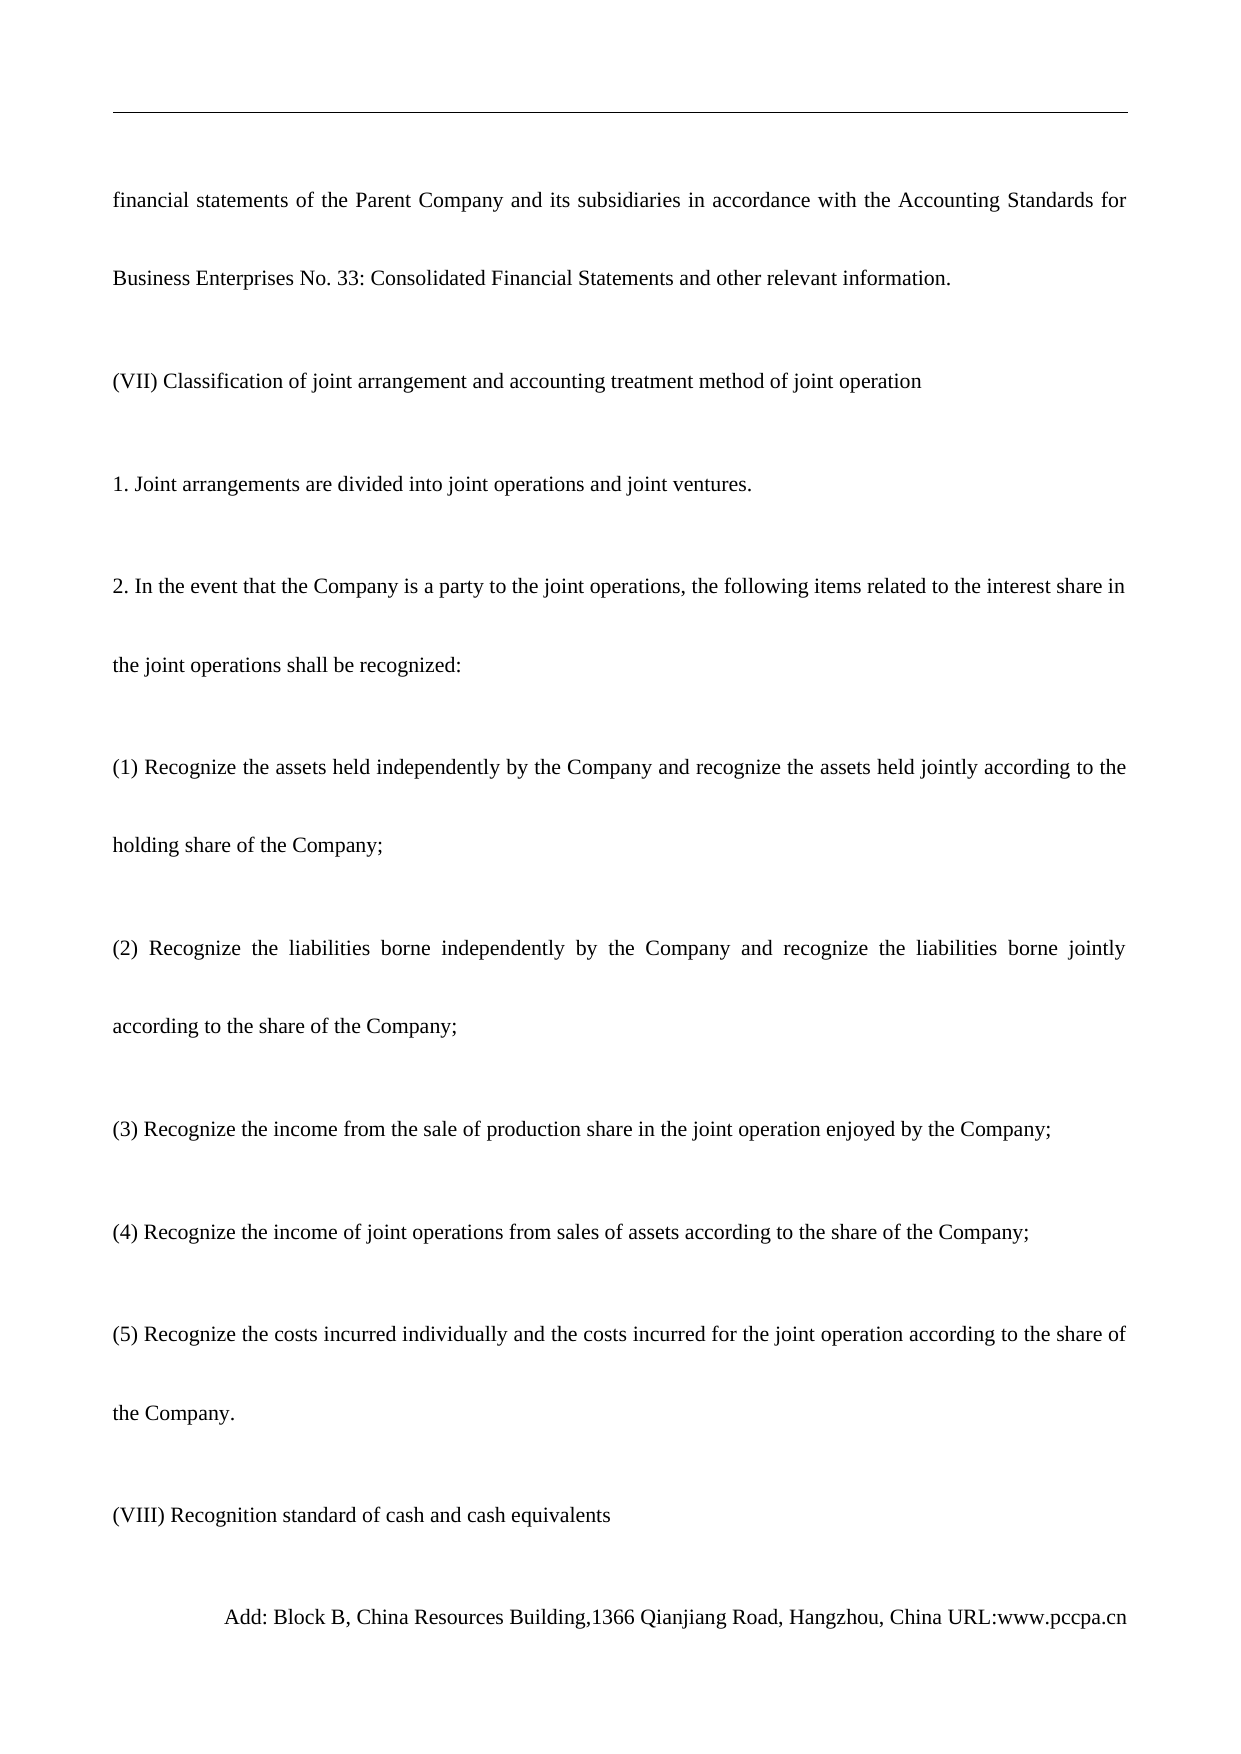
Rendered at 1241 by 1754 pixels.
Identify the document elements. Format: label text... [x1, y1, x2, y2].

text (4) Recognize the income of joint operations from sales of assets according to the share of the Company; [112, 1190, 1128, 1252]
text 1. Joint arrangements are divided into joint operations and joint ventures. [112, 442, 1128, 504]
text (1) Recognize the assets held independently by the Company and recognize the assets held jointly according to the holding share of the Company; [112, 725, 1128, 866]
text 2. In the event that the Company is a party to the joint operations, the following items related to the interest share in the joint operations shall be recognized: [112, 544, 1128, 685]
text (VII) Classification of joint arrangement and accounting treatment method of joint operation [112, 339, 1128, 402]
text (5) Recognize the costs incurred individually and the costs incurred for the joint operation according to the share of the Company. [112, 1292, 1128, 1433]
text financial statements of the Parent Company and its subsidiaries in accordance with the Accounting Standards for Business Enterprises No. 33: Consolidated Financial Statements and other relevant information. [112, 158, 1128, 299]
text (2) Recognize the liabilities borne independently by the Company and recognize the liabilities borne jointly according to the share of the Company; [112, 906, 1128, 1047]
text (3) Recognize the income from the sale of production share in the joint operation enjoyed by the Company; [112, 1087, 1128, 1149]
text (VIII) Recognition standard of cash and cash equivalents [112, 1473, 1128, 1536]
